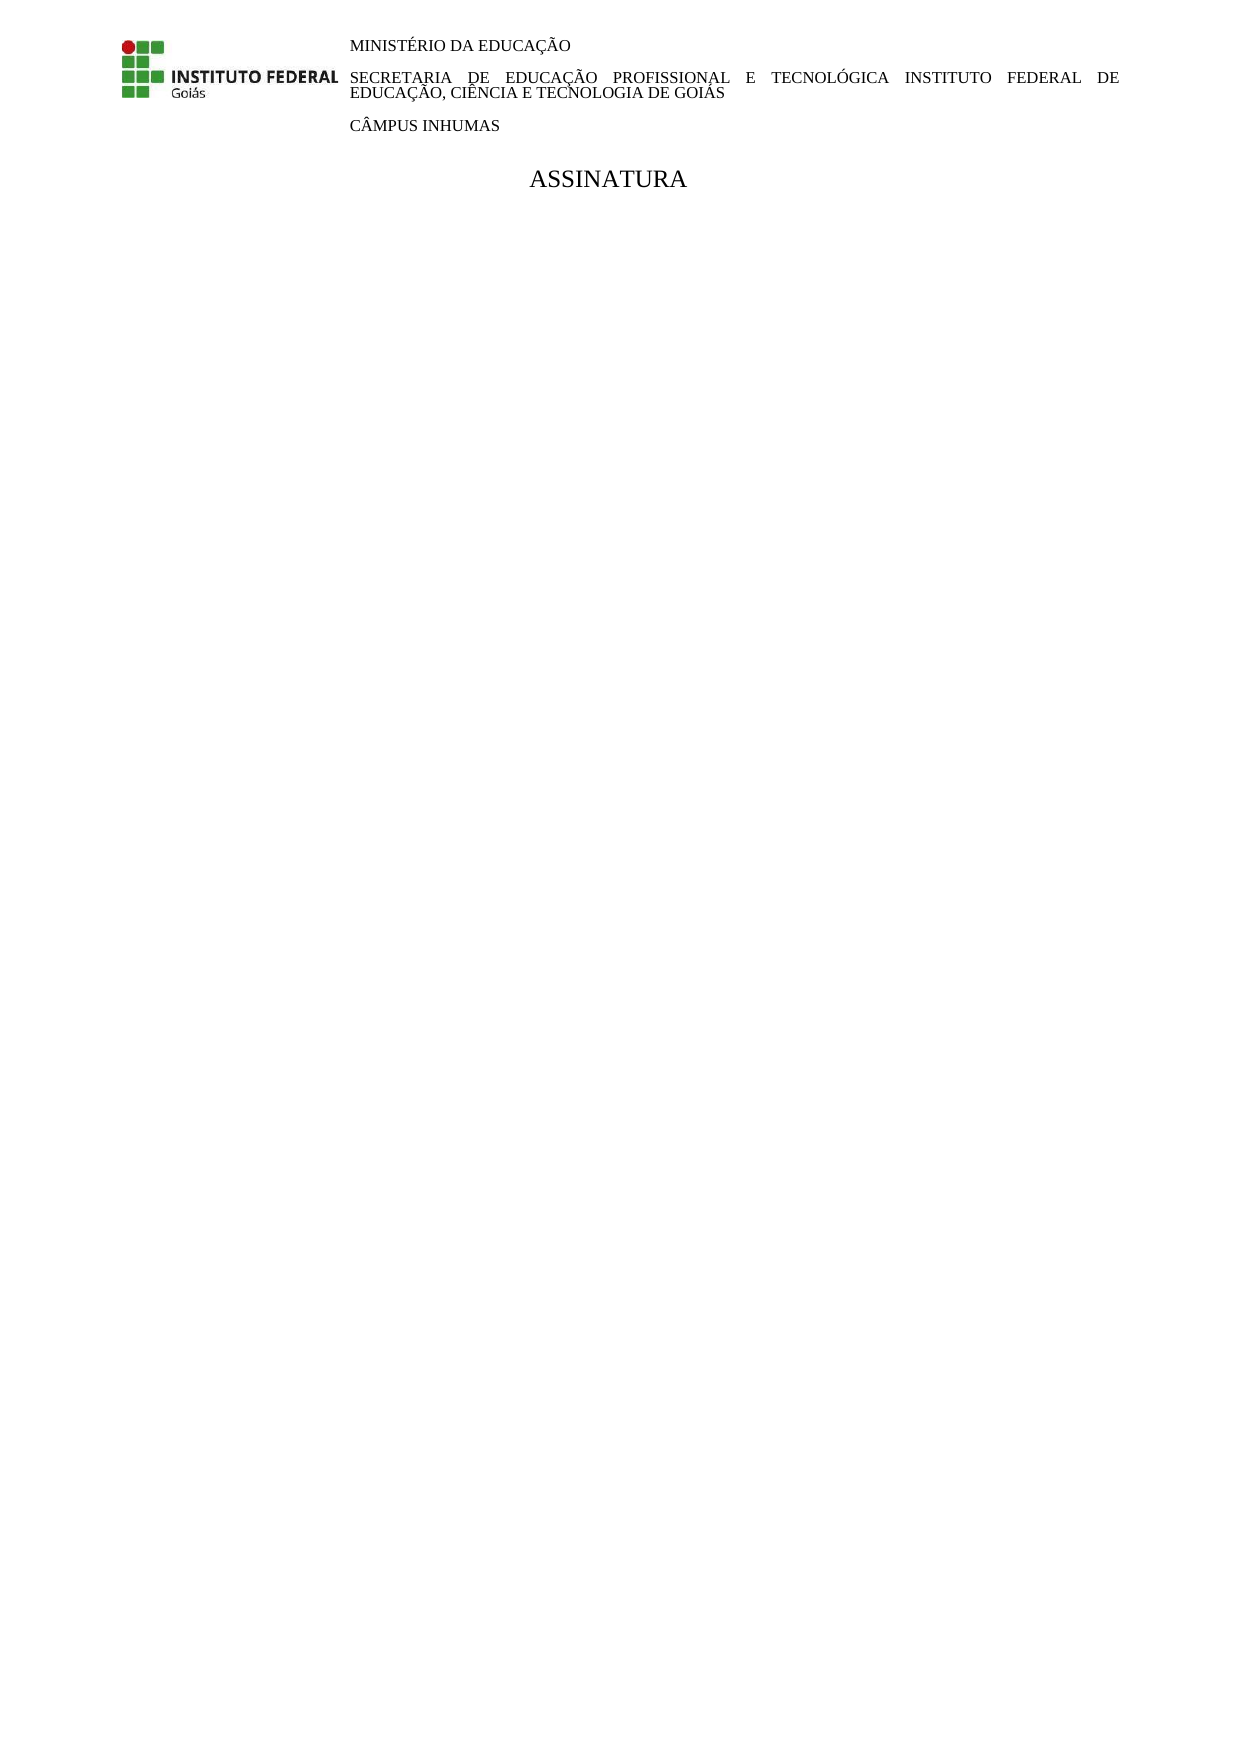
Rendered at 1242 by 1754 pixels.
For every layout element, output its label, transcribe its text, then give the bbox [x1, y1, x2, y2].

text ASSINATURA [428, 164, 789, 193]
